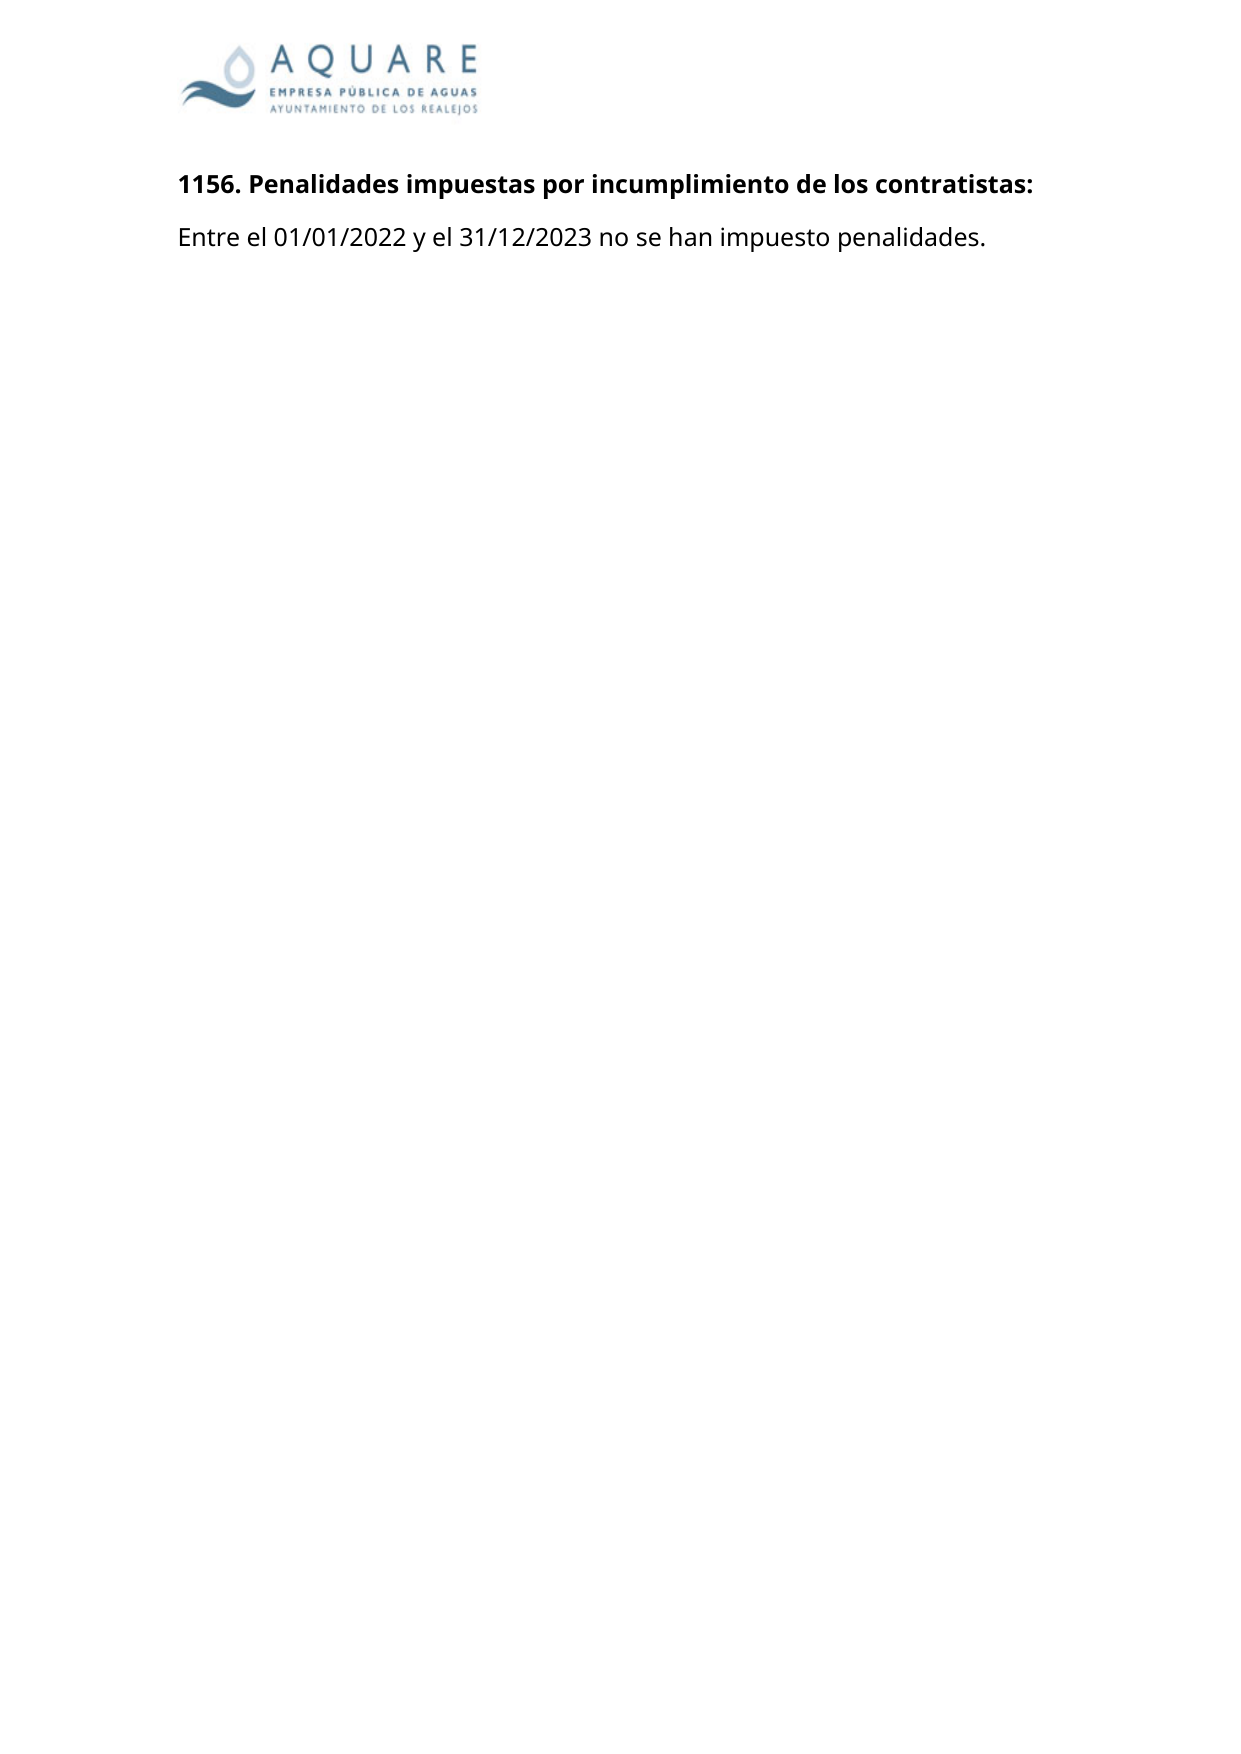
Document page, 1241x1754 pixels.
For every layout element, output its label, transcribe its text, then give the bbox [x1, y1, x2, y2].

text 1156. Penalidades impuestas por incumplimiento de los contratistas: [177, 148, 1063, 201]
text Entre el 01/01/2022 y el 31/12/2023 no se han impuesto penalidades. [177, 219, 1063, 254]
